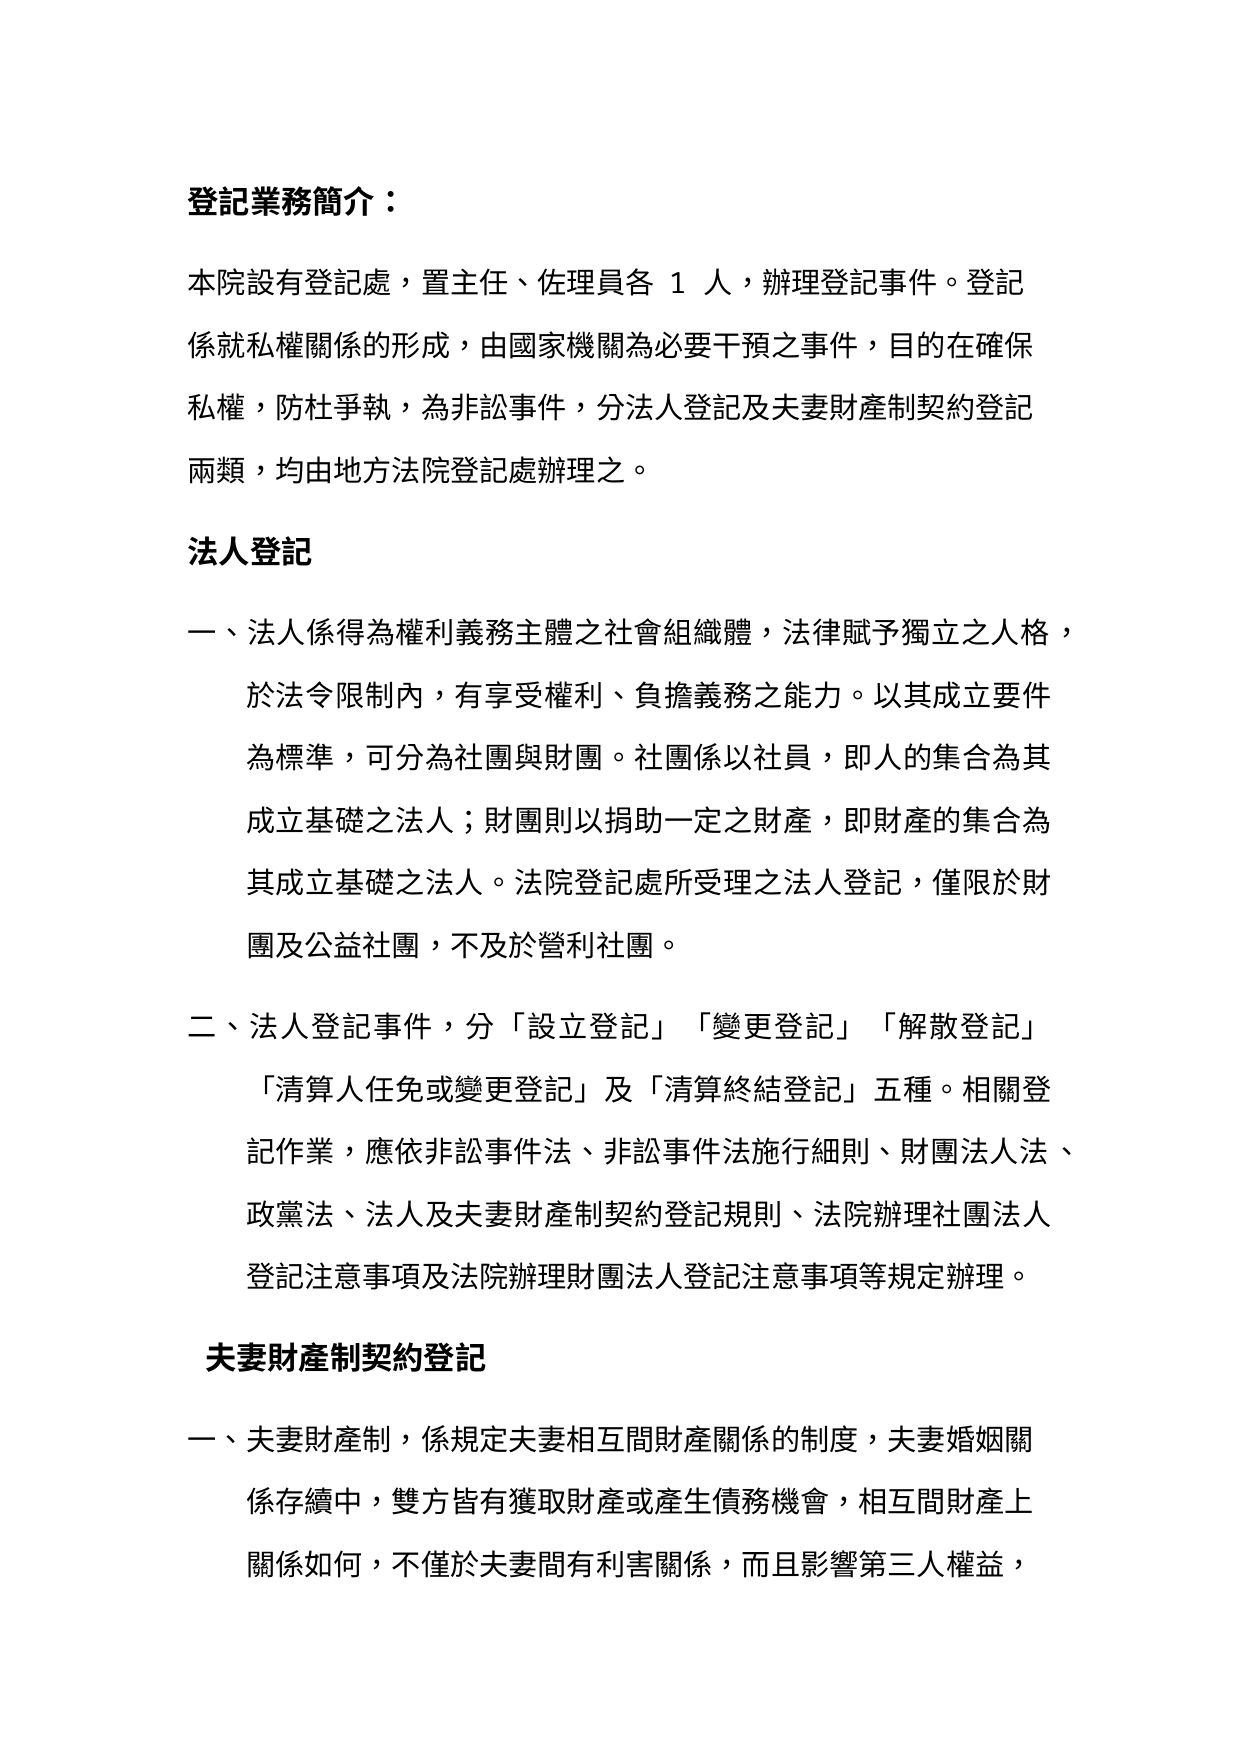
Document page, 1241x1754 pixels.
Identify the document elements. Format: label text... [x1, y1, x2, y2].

text 夫妻財產制契約登記 [187, 1314, 1053, 1377]
text 法人登記 [187, 508, 1053, 571]
text 本院設有登記處，置主任、佐理員各 1 人，辦理登記事件。登記係就私權關係的形成，由國家機關為必要干預之事件，目的在確保私權，防杜爭執，為非訟事件，分法人登記及夫妻財產制契約登記兩類，均由地方法院登記處辦理之。 [187, 239, 1053, 489]
text 二、法人登記事件，分「設立登記」「變更登記」「解散登記」「清算人任免或變更登記」及「清算終結登記」五種。相關登記作業，應依非訟事件法、非訟事件法施行細則、財團法人法、政黨法、法人及夫妻財產制契約登記規則、法院辦理社團法人登記注意事項及法院辦理財團法人登記注意事項等規定辦理。 [187, 983, 1053, 1296]
text 一、法人係得為權利義務主體之社會組織體，法律賦予獨立之人格，於法令限制內，有享受權利、負擔義務之能力。以其成立要件為標準，可分為社團與財團。社團係以社員，即人的集合為其成立基礎之法人；財團則以捐助一定之財產，即財產的集合為其成立基礎之法人。法院登記處所受理之法人登記，僅限於財團及公益社團，不及於營利社團。 [187, 589, 1053, 964]
text 登記業務簡介： [187, 158, 1053, 221]
text 一、夫妻財產制，係規定夫妻相互間財產關係的制度，夫妻婚姻關係存續中，雙方皆有獲取財產或產生債務機會，相互間財產上關係如何，不僅於夫妻間有利害關係，而且影響第三人權益， [187, 1396, 1053, 1583]
